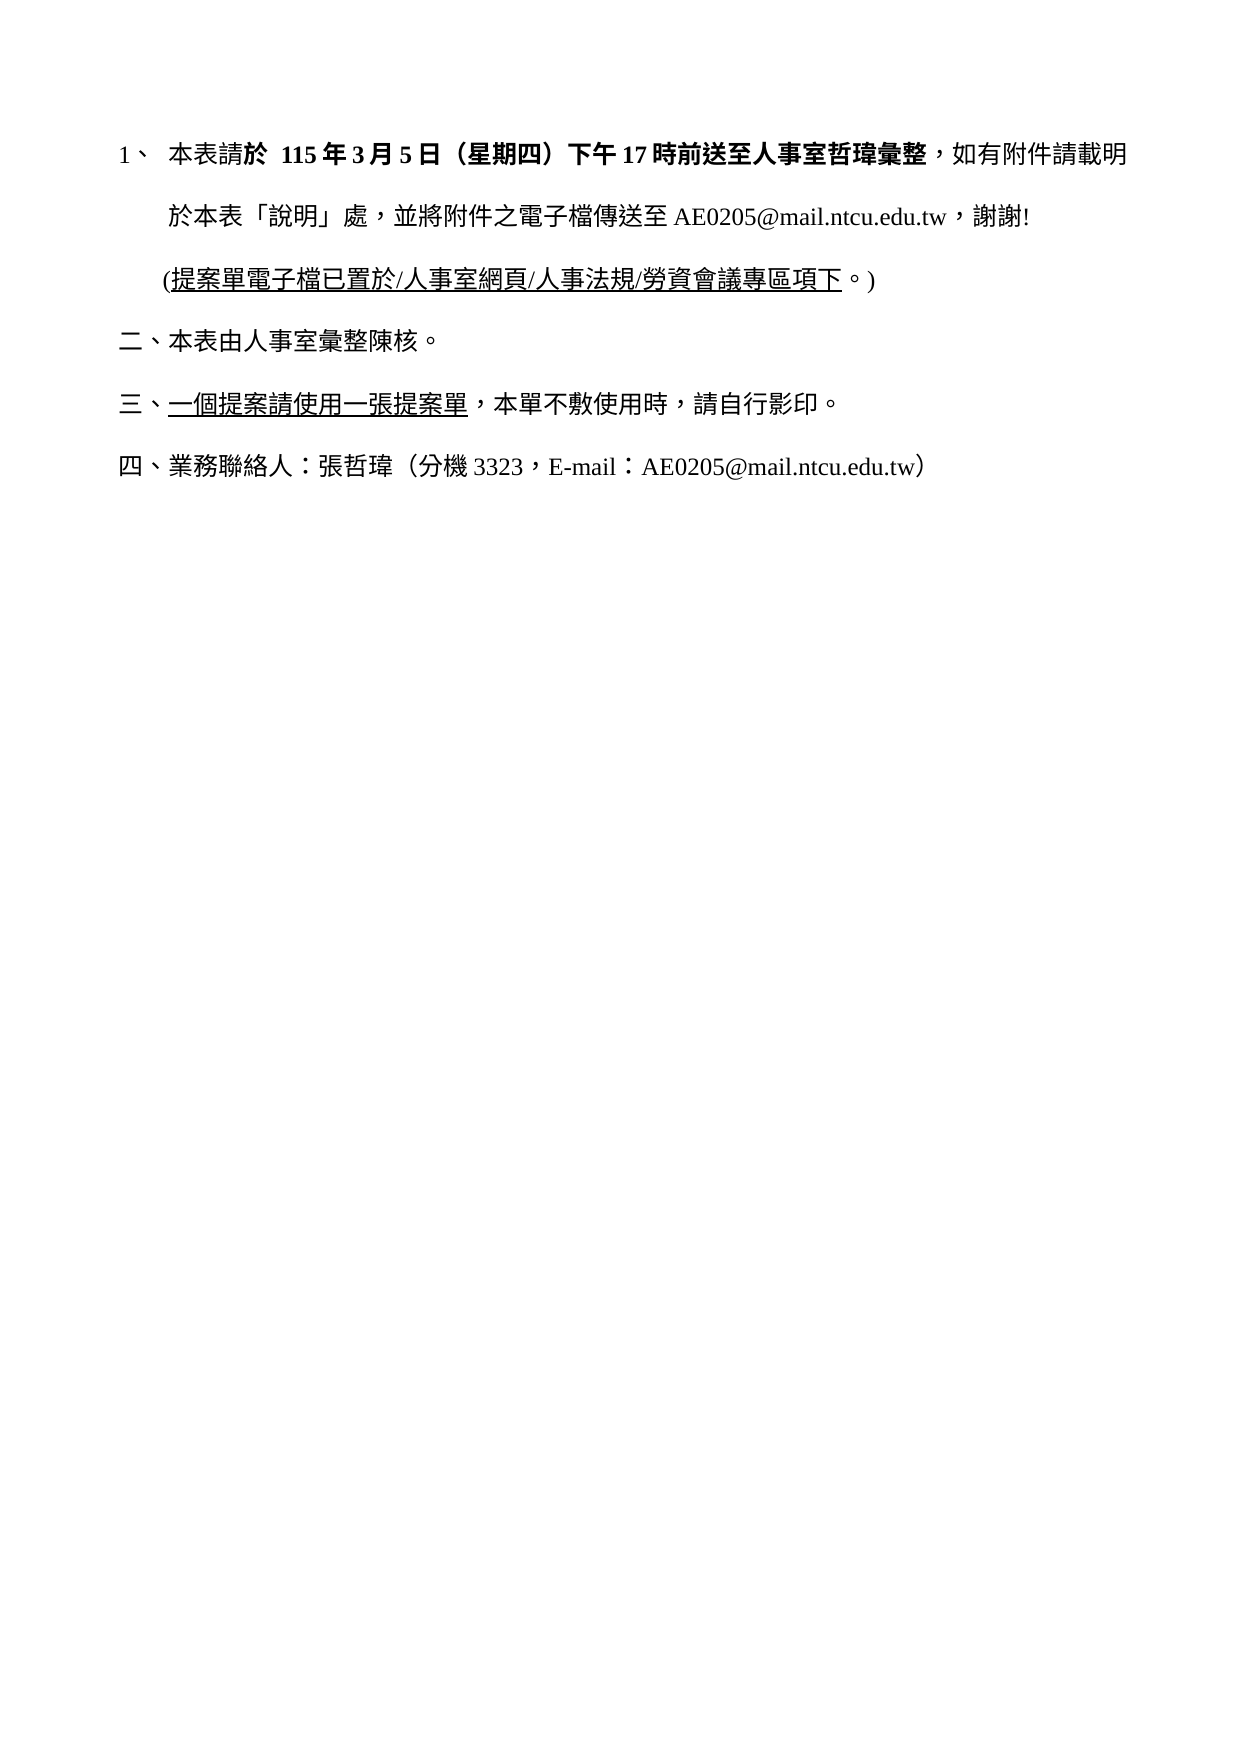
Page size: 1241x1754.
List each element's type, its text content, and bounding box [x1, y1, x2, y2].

list 本表請於 115年3月5日（星期四）下午17時前送至人事室哲瑋彙整，如有附件請載明於本表「說明」處，並將附件之電子檔傳送至AE0205@mail.ntcu.edu.tw，謝謝! [118, 111, 1150, 236]
text (提案單電子檔已置於/人事室網頁/人事法規/勞資會議專區項下。) [162, 236, 1150, 298]
text 二、本表由人事室彙整陳核。 [118, 298, 1150, 361]
text 三、一個提案請使用一張提案單，本單不敷使用時，請自行影印。 [118, 361, 1150, 423]
text 四、業務聯絡人：張哲瑋（分機3323，E-mail：AE0205@mail.ntcu.edu.tw） [118, 423, 1150, 486]
